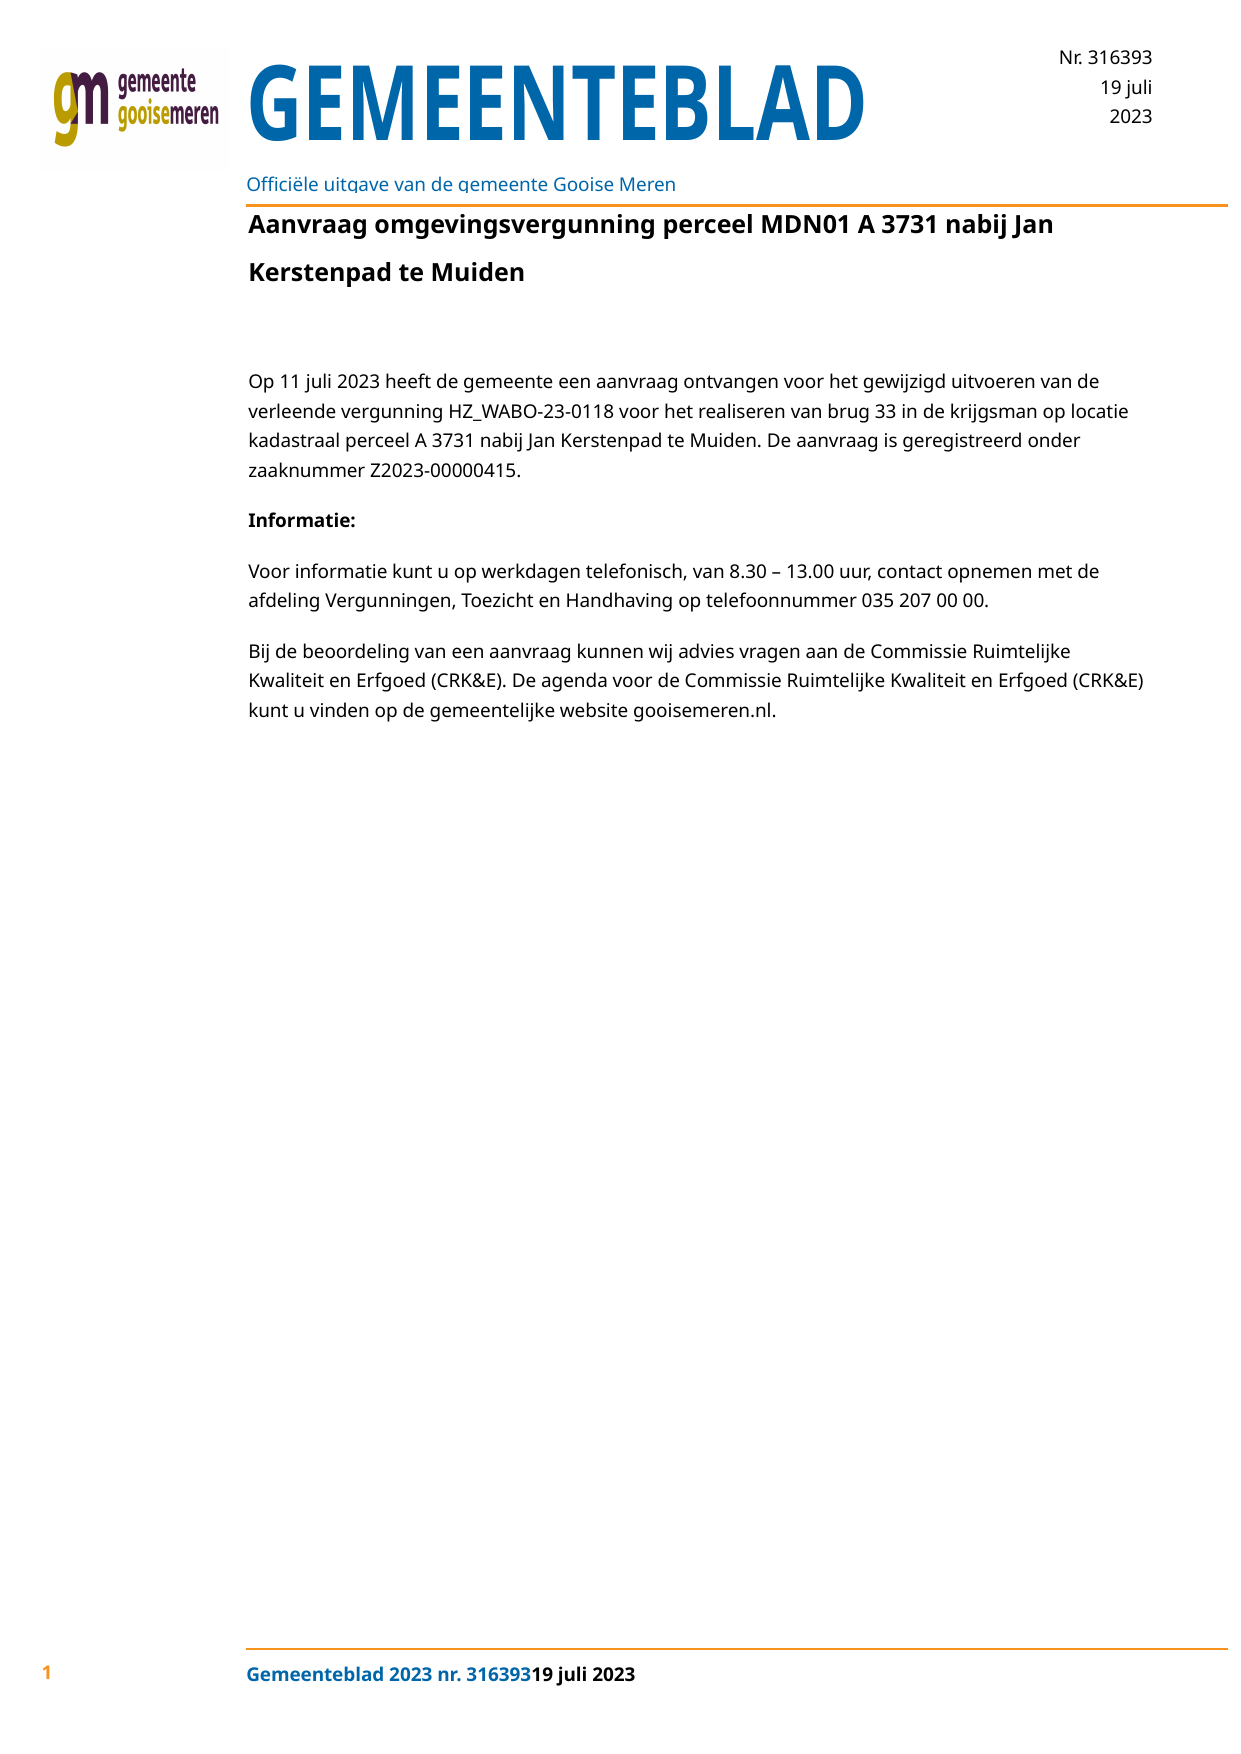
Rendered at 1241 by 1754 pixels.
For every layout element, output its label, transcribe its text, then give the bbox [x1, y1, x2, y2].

picture [41, 47, 231, 172]
text Bij de beoordeling van een aanvraag kunnen wij advies vragen aan de Commissie Ruimtelijke Kwaliteit en Erfgoed (CRK&E). De agenda voor de Commissie Ruimtelijke Kwaliteit en Erfgoed (CRK&E) kunt u vinden op de gemeentelijke website gooisemeren.nl. [248, 638, 1152, 723]
text Informatie: [248, 507, 1152, 533]
text Op 11 juli 2023 heeft de gemeente een aanvraag ontvangen voor het gewijzigd uitvoeren van de verleende vergunning HZ_WABO-23-0118 voor het realiseren van brug 33 in de krijgsman op locatie kadastraal perceel A 3731 nabij Jan Kerstenpad te Muiden. De aanvraag is geregistreerd onder zaaknummer Z2023-00000415. [248, 368, 1152, 483]
text Voor informatie kunt u op werkdagen telefonisch, van 8.30 – 13.00 uur, contact opnemen met de afdeling Vergunningen, Toezicht en Handhaving op telefoonnummer 035 207 00 00. [248, 558, 1152, 613]
text Aanvraag omgevingsvergunning perceel MDN01 A 3731 nabij Jan Kerstenpad te Muiden [248, 207, 1152, 288]
